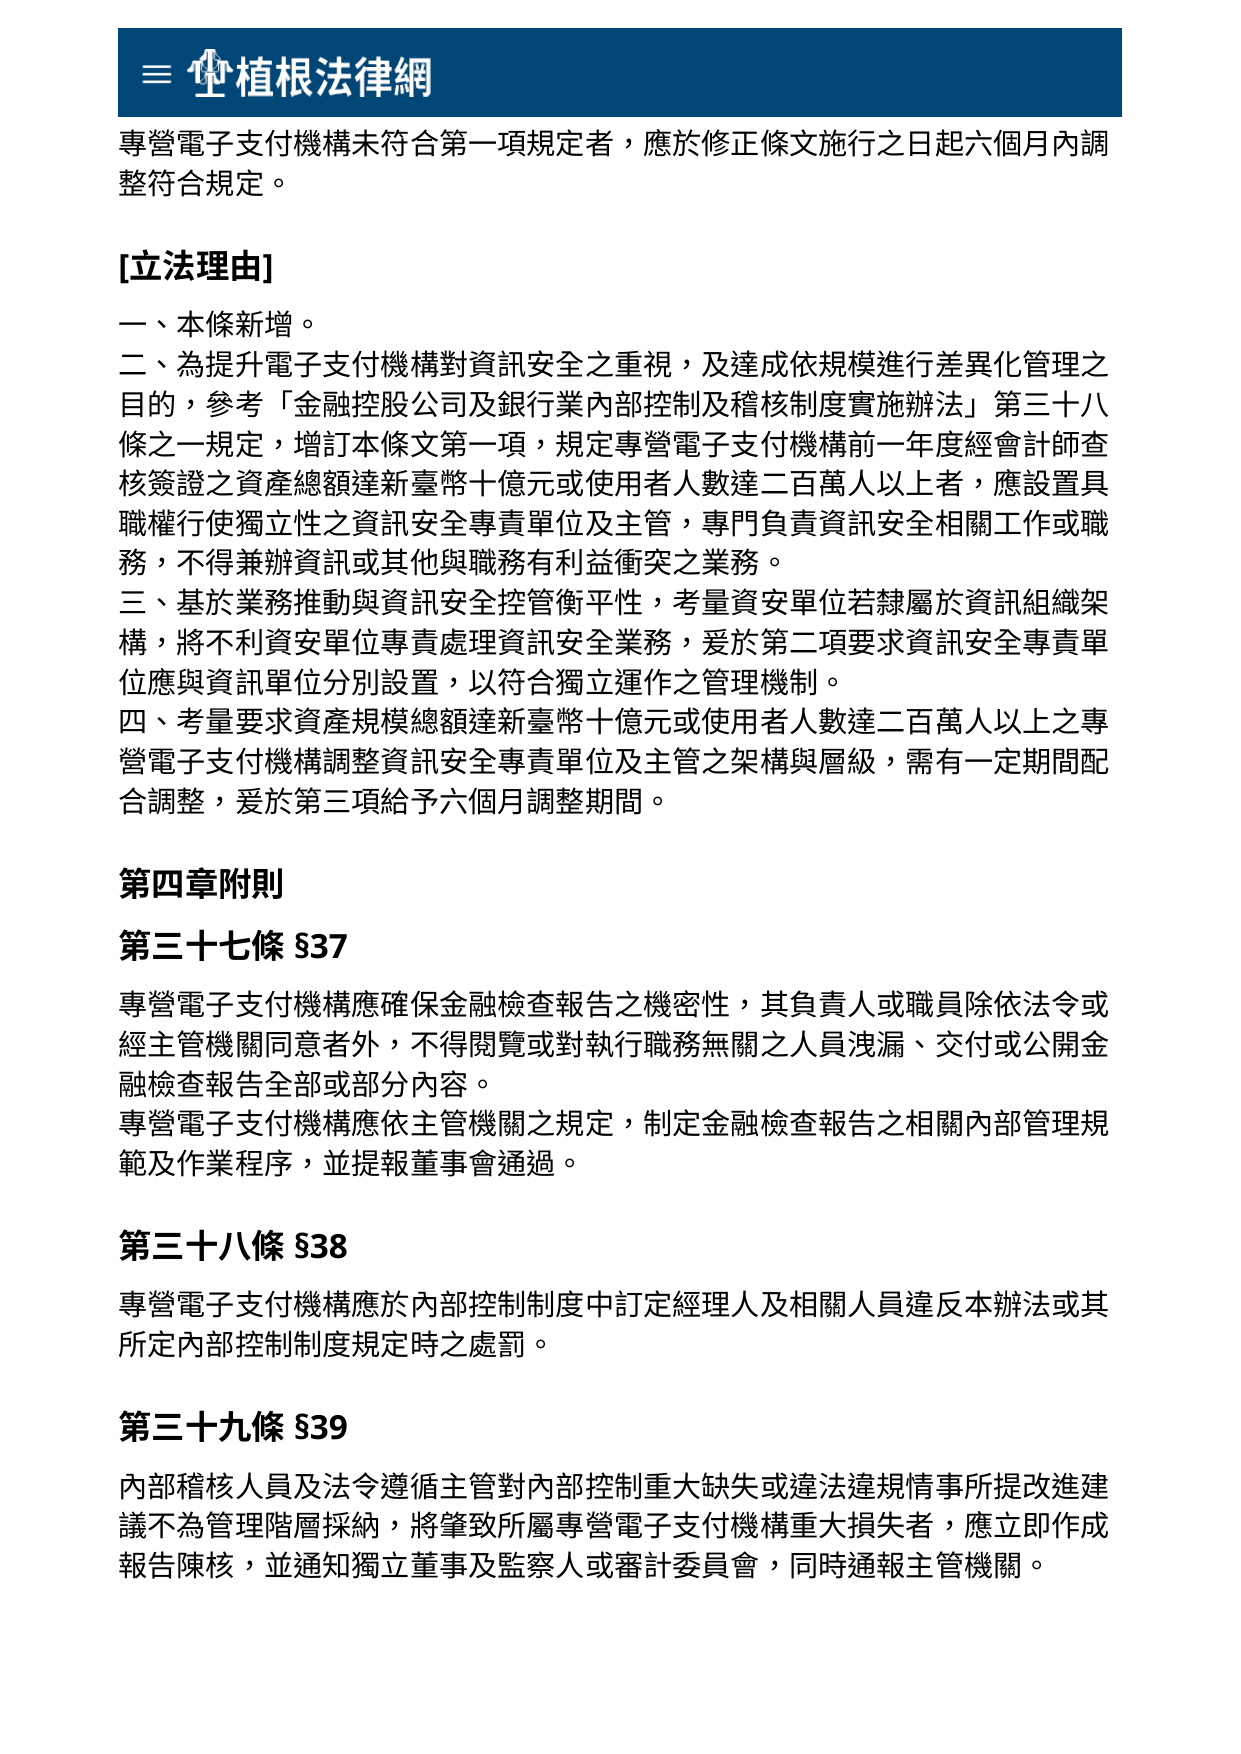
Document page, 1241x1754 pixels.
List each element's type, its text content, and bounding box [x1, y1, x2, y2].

text 第三十七條 §37 [118, 922, 1122, 968]
text 二、為提升電子支付機構對資訊安全之重視，及達成依規模進行差異化管理之目的，參考「金融控股公司及銀行業內部控制及稽核制度實施辦法」第三十八條之一規定，增訂本條文第一項，規定專營電子支付機構前一年度經會計師查核簽證之資產總額達新臺幣十億元或使用者人數達二百萬人以上者，應設置具職權行使獨立性之資訊安全專責單位及主管，專門負責資訊安全相關工作或職務，不得兼辦資訊或其他與職務有利益衝突之業務。 [118, 344, 1122, 582]
text 四、考量要求資產規模總額達新臺幣十億元或使用者人數達二百萬人以上之專營電子支付機構調整資訊安全專責單位及主管之架構與層級，需有一定期間配合調整，爰於第三項給予六個月調整期間。 [118, 702, 1122, 821]
text 專營電子支付機構未符合第一項規定者，應於修正條文施行之日起六個月內調整符合規定。 [118, 123, 1122, 203]
text 專營電子支付機構應確保金融檢查報告之機密性，其負責人或職員除依法令或經主管機關同意者外，不得閱覽或對執行職務無關之人員洩漏、交付或公開金融檢查報告全部或部分內容。 [118, 984, 1122, 1103]
text 第三十八條 §38 [118, 1223, 1122, 1268]
text 第三十九條 §39 [118, 1404, 1122, 1449]
picture [118, 28, 1122, 117]
text 第四章附則 [118, 860, 1122, 906]
text 三、基於業務推動與資訊安全控管衡平性，考量資安單位若隸屬於資訊組織架構，將不利資安單位專責處理資訊安全業務，爰於第二項要求資訊安全專責單位應與資訊單位分別設置，以符合獨立運作之管理機制。 [118, 582, 1122, 702]
text 一、本條新增。 [118, 305, 1122, 344]
text 專營電子支付機構應依主管機關之規定，制定金融檢查報告之相關內部管理規範及作業程序，並提報董事會通過。 [118, 1103, 1122, 1183]
text [立法理由] [118, 243, 1122, 288]
text 內部稽核人員及法令遵循主管對內部控制重大缺失或違法違規情事所提改進建議不為管理階層採納，將肇致所屬專營電子支付機構重大損失者，應立即作成報告陳核，並通知獨立董事及監察人或審計委員會，同時通報主管機關。 [118, 1466, 1122, 1585]
text 專營電子支付機構應於內部控制制度中訂定經理人及相關人員違反本辦法或其所定內部控制制度規定時之處罰。 [118, 1285, 1122, 1364]
